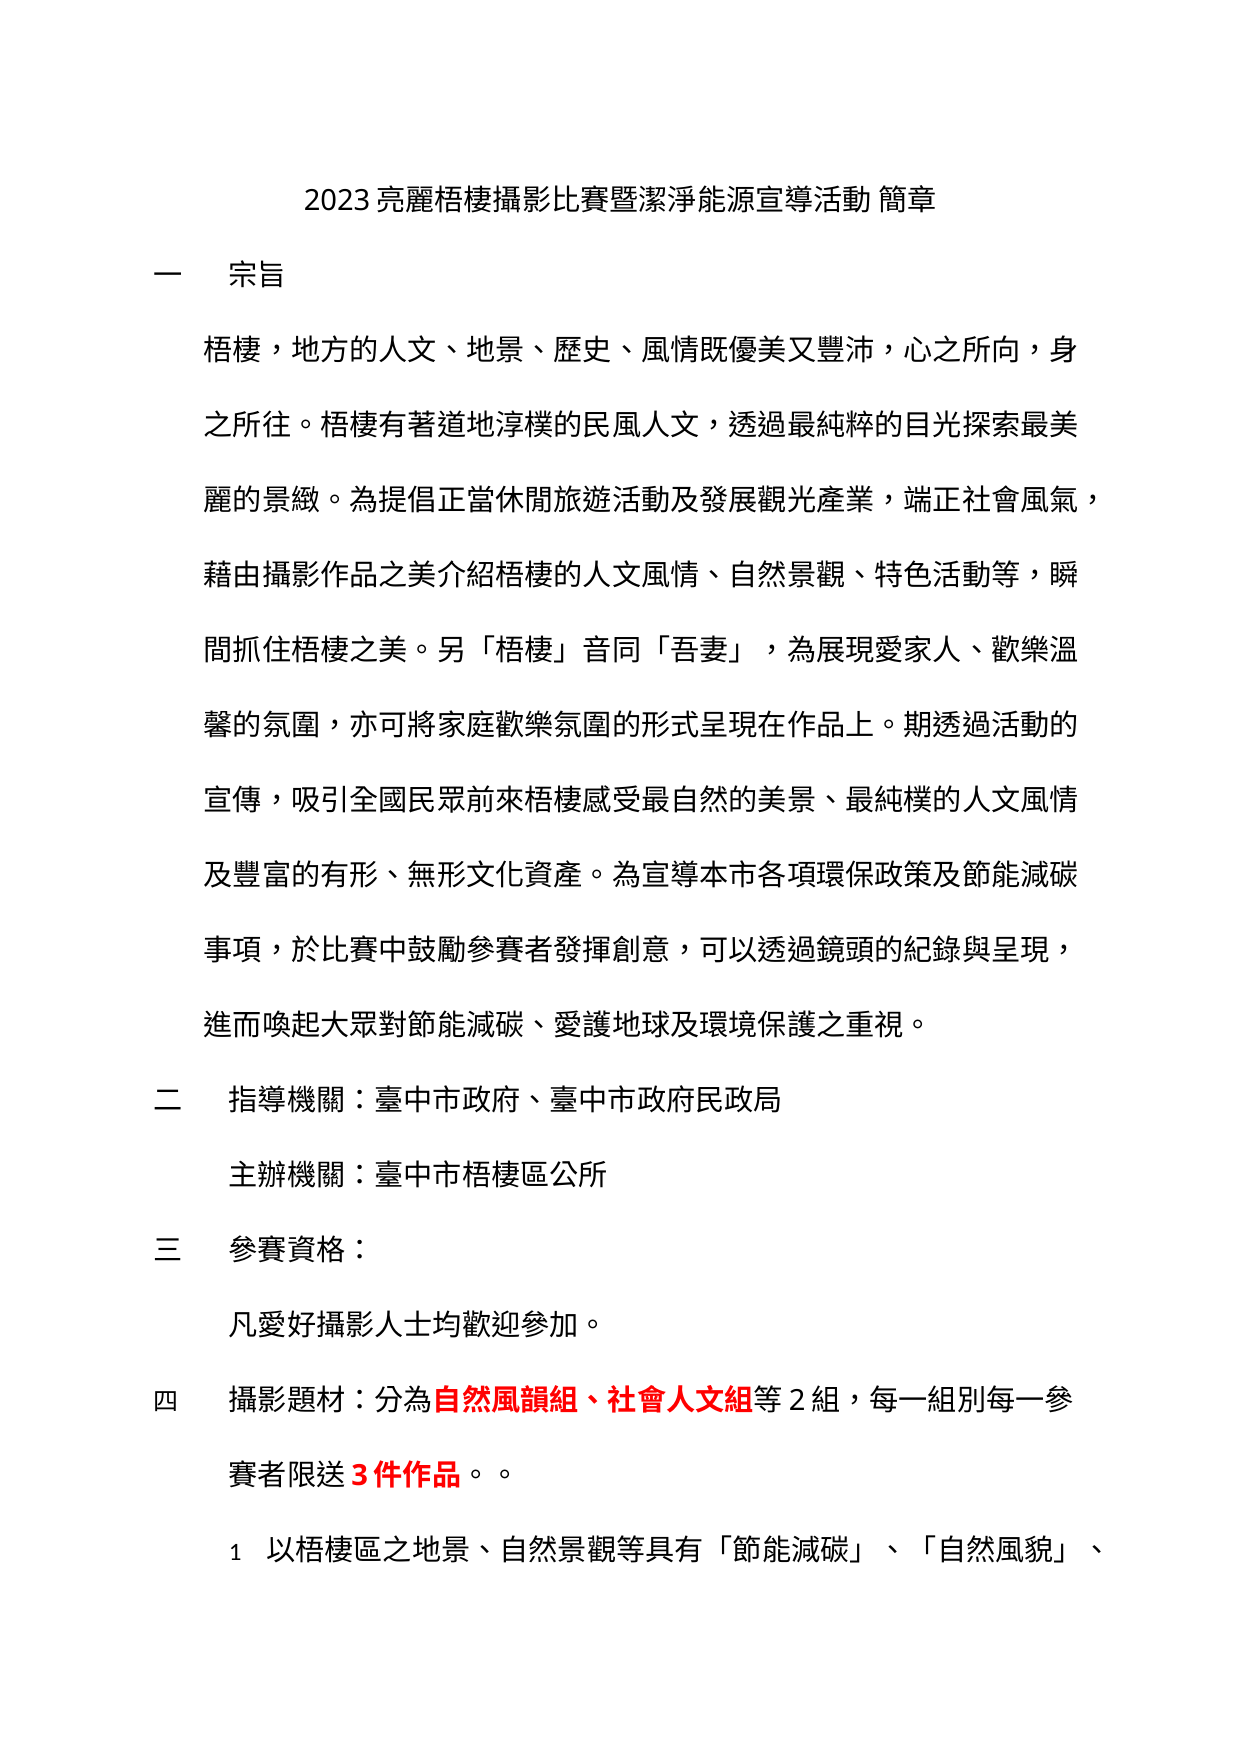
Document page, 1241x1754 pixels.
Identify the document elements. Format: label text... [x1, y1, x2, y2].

list 凡愛好攝影人士均歡迎參加。 [228, 1286, 1087, 1361]
list 以梧棲區之地景、自然景觀等具有「節能減碳」、「自然風貌」、「生態保育」為攝影主題的自然風韻組。 [228, 1511, 1087, 1586]
list 梧棲，地方的人文、地景、歷史、風情既優美又豐沛，心之所向，身之所往。梧棲有著道地淳樸的民風人文，透過最純粹的目光探索最美麗的景緻。為提倡正當休閒旅遊活動及發展觀光產業，端正社會風氣，藉由攝影作品之美介紹梧棲的人文風情、自然景觀、特色活動等，瞬間抓住梧棲之美。另「梧棲」音同「吾妻」，為展現愛家人、歡樂溫馨的氛圍，亦可將家庭歡樂氛圍的形式呈現在作品上。期透過活動的宣傳，吸引全國民眾前來梧棲感受最自然的美景、最純樸的人文風情及豐富的有形、無形文化資產。為宣導本市各項環保政策及節能減碳事項，於比賽中鼓勵參賽者發揮創意，可以透過鏡頭的紀錄與呈現，進而喚起大眾對節能減碳、愛護地球及環境保護之重視。 [203, 311, 1087, 1061]
list 宗旨 [153, 236, 1087, 311]
list 指導機關：臺中市政府、臺中市政府民政局 [153, 1061, 1087, 1136]
list 參賽資格： [153, 1211, 1087, 1286]
list 主辦機關：臺中市梧棲區公所 [228, 1136, 1087, 1211]
list 攝影題材：分為自然風韻組、社會人文組等2組，每一組別每一參賽者限送3件作品。。 [153, 1361, 1087, 1511]
text 2023亮麗梧棲攝影比賽暨潔淨能源宣導活動 簡章 [153, 161, 1087, 236]
